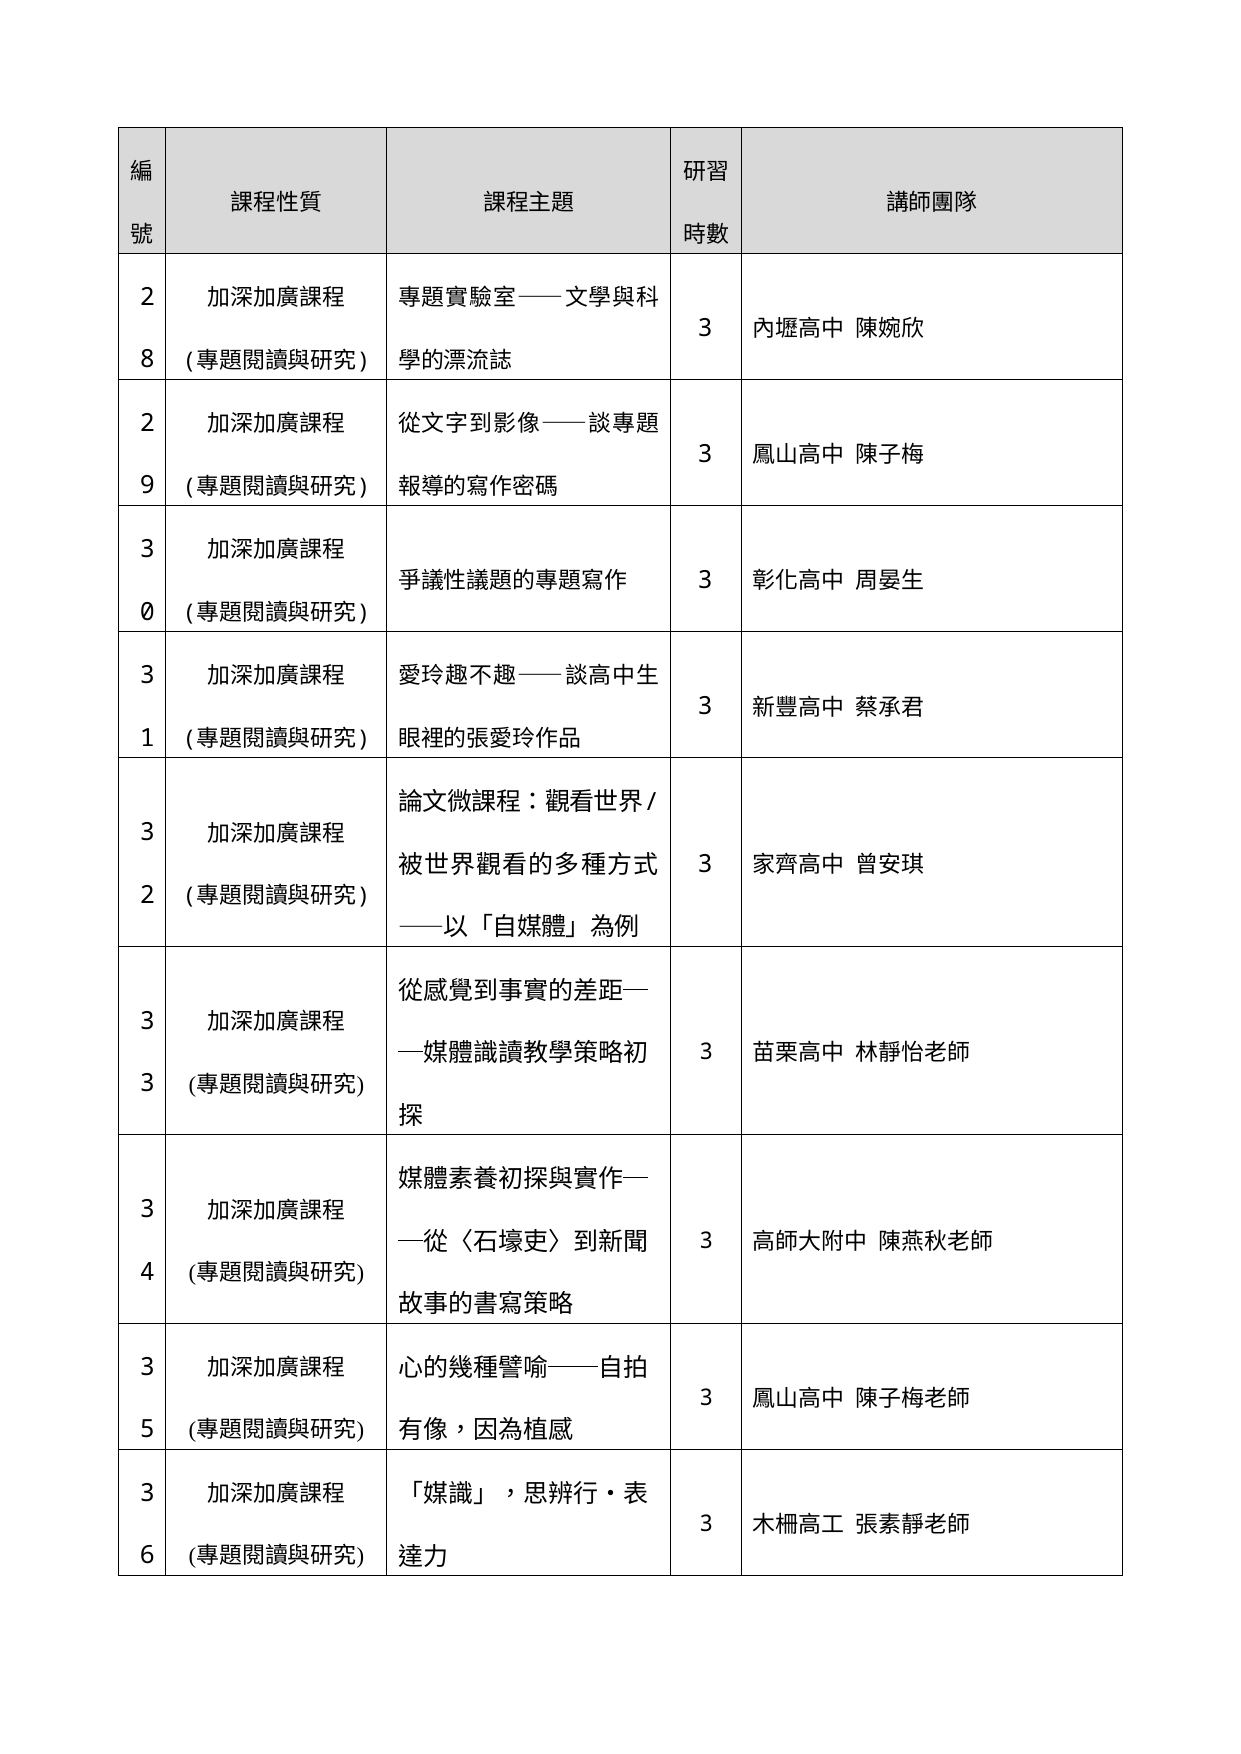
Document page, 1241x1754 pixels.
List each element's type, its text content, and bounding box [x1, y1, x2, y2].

table_cell 30 [119, 506, 165, 631]
table_cell 36 [119, 1450, 165, 1575]
table_cell 加深加廣課程 (專題閱讀與研究) [166, 758, 386, 946]
table_cell 3 [671, 1135, 741, 1323]
table_cell 內壢高中 陳婉欣 [742, 254, 1122, 379]
table_cell 專題實驗室——文學與科學的漂流誌 [387, 254, 670, 379]
table_cell 33 [119, 947, 165, 1134]
table_cell 3 [671, 758, 741, 946]
table_cell 從文字到影像——談專題報導的寫作密碼 [387, 380, 670, 505]
table_cell 彰化高中 周晏生 [742, 506, 1122, 631]
table_cell 加深加廣課程 (專題閱讀與研究) [166, 1450, 386, 1575]
table_cell 木柵高工 張素靜老師 [742, 1450, 1122, 1575]
table_cell 3 [671, 254, 741, 379]
table_header 課程性質 [166, 128, 386, 253]
table_cell 28 [119, 254, 165, 379]
table_cell 34 [119, 1135, 165, 1323]
table_cell 論文微課程：觀看世界/被世界觀看的多種方式——以「自媒體」為例 [387, 758, 670, 946]
table_header 課程主題 [387, 128, 670, 253]
table_cell 3 [671, 1324, 741, 1449]
table_cell 31 [119, 632, 165, 757]
table_cell 加深加廣課程 (專題閱讀與研究) [166, 1135, 386, 1323]
table_cell 3 [671, 632, 741, 757]
table_cell 3 [671, 1450, 741, 1575]
table_cell 35 [119, 1324, 165, 1449]
table_cell 苗栗高中 林靜怡老師 [742, 947, 1122, 1134]
table_header 研習 時數 [671, 128, 741, 253]
table_cell 鳳山高中 陳子梅 [742, 380, 1122, 505]
table_cell 32 [119, 758, 165, 946]
table_cell 愛玲趣不趣——談高中生眼裡的張愛玲作品 [387, 632, 670, 757]
table_cell 心的幾種譬喻──自拍有像，因為植感 [387, 1324, 670, 1449]
table_cell 加深加廣課程 (專題閱讀與研究) [166, 632, 386, 757]
table_cell 加深加廣課程 (專題閱讀與研究) [166, 506, 386, 631]
table_header 編號 [119, 128, 165, 253]
table_cell 加深加廣課程 (專題閱讀與研究) [166, 254, 386, 379]
table_cell 加深加廣課程 (專題閱讀與研究) [166, 1324, 386, 1449]
table_cell 3 [671, 506, 741, 631]
table_cell 高師大附中 陳燕秋老師 [742, 1135, 1122, 1323]
table_cell 加深加廣課程 (專題閱讀與研究) [166, 947, 386, 1134]
table_cell 3 [671, 380, 741, 505]
table_cell 爭議性議題的專題寫作 [387, 506, 670, 631]
table_cell 「媒識」，思辨行‧表達力 [387, 1450, 670, 1575]
table_cell 媒體素養初探與實作──從〈石壕吏〉到新聞故事的書寫策略 [387, 1135, 670, 1323]
table_cell 29 [119, 380, 165, 505]
table_cell 鳳山高中 陳子梅老師 [742, 1324, 1122, 1449]
table_cell 新豐高中 蔡承君 [742, 632, 1122, 757]
table_cell 從感覺到事實的差距──媒體識讀教學策略初探 [387, 947, 670, 1134]
table_cell 家齊高中 曾安琪 [742, 758, 1122, 946]
table_cell 3 [671, 947, 741, 1134]
table_cell 加深加廣課程 (專題閱讀與研究) [166, 380, 386, 505]
table_header 講師團隊 [742, 128, 1122, 253]
